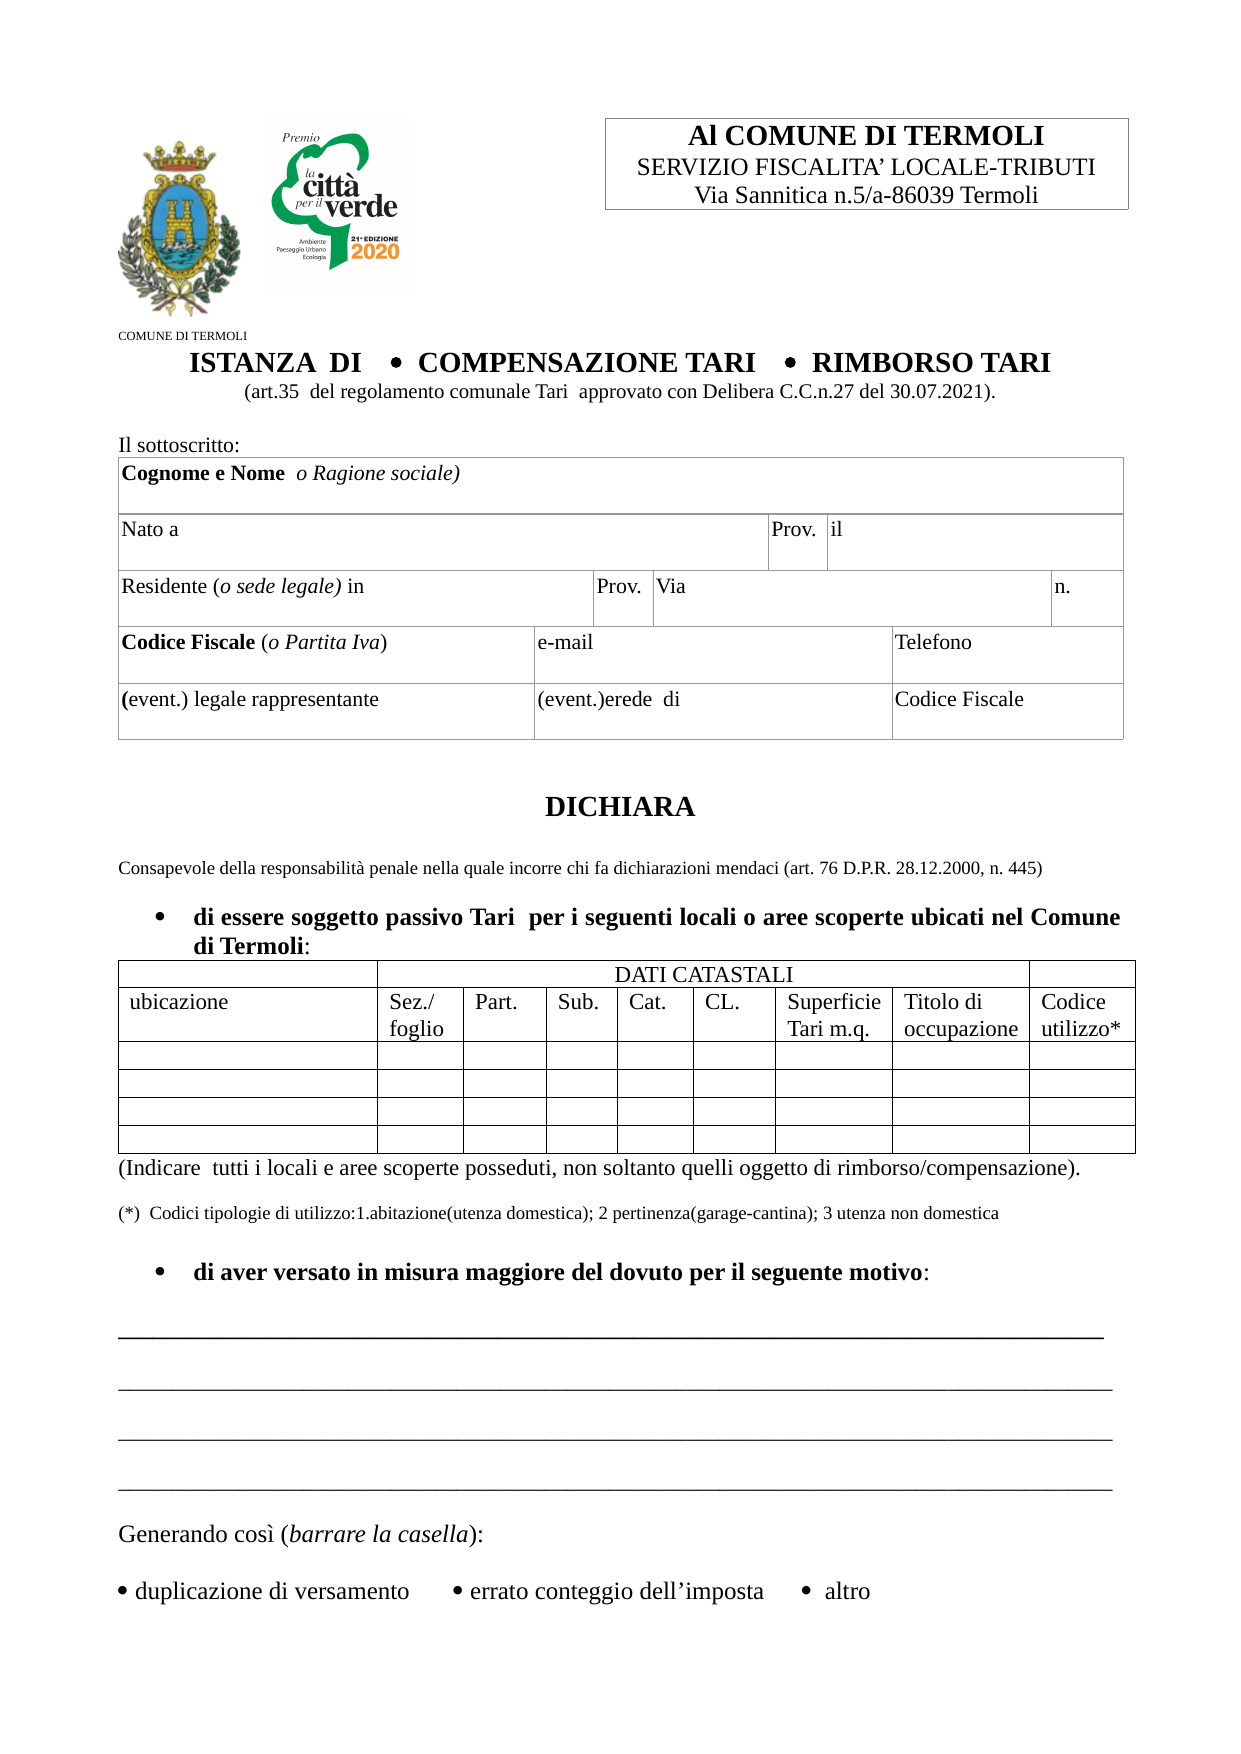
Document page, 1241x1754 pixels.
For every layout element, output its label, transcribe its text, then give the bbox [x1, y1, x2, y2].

table_cell [119, 1070, 377, 1097]
table_cell [893, 1042, 1029, 1069]
text  duplicazione di versamento  errato conteggio dell’imposta  altro [118, 1576, 1122, 1605]
table_cell [893, 1126, 1029, 1153]
text SERVIZIO FISCALITA’ LOCALE-TRIBUTI [606, 152, 1128, 181]
table_cell [1030, 1098, 1135, 1125]
table_header Nato a [119, 515, 768, 570]
table_cell [119, 1042, 377, 1069]
table_cell [119, 1098, 377, 1125]
table_cell [776, 1070, 892, 1097]
table_cell Cat. [618, 988, 693, 1041]
picture [262, 118, 413, 295]
table_cell Sez./ foglio [378, 988, 463, 1041]
table_cell [547, 1126, 617, 1153]
table_cell [1030, 1042, 1135, 1069]
text Generando così (barrare la casella): [118, 1519, 1122, 1548]
list di essere soggetto passivo Tari per i seguenti locali o aree scoperte ubicati nel Comune di Termoli: [156, 902, 1122, 960]
table_cell CL. [694, 988, 775, 1041]
table_cell [776, 1126, 892, 1153]
table_cell [378, 1070, 463, 1097]
table_cell [464, 1126, 546, 1153]
table_cell [694, 1126, 775, 1153]
table_cell [618, 1042, 693, 1069]
table_header Telefono [893, 627, 1123, 683]
text (*) Codici tipologie di utilizzo:1.abitazione(utenza domestica); 2 pertinenza(garage-cantina); 3 utenza non domestica [118, 1202, 1122, 1224]
table_cell [618, 1070, 693, 1097]
text Via Sannitica n.5/a-86039 Termoli [606, 181, 1128, 209]
table_header il [828, 515, 1123, 570]
table_header n. [1052, 571, 1123, 626]
table_cell [776, 1042, 892, 1069]
table_cell [618, 1126, 693, 1153]
table_cell [694, 1042, 775, 1069]
text DICHIARA [118, 789, 1122, 823]
table_cell [776, 1098, 892, 1125]
text (art.35 del regolamento comunale Tari approvato con Delibera C.C.n.27 del 30.07.2021). [118, 379, 1122, 403]
table_cell Part. [464, 988, 546, 1041]
table_cell [547, 1042, 617, 1069]
table_header Residente (o sede legale) in [119, 571, 593, 626]
table_header Prov. [594, 571, 653, 626]
table_cell [618, 1098, 693, 1125]
table_header [119, 961, 377, 987]
table_cell Codice utilizzo* [1030, 988, 1135, 1041]
table_cell [1030, 1126, 1135, 1153]
table_cell Sub. [547, 988, 617, 1041]
table_header Cognome e Nome o Ragione sociale) [119, 458, 1123, 513]
table_header DATI CATASTALI [378, 961, 1029, 987]
table_cell [378, 1126, 463, 1153]
table_cell [464, 1098, 546, 1125]
text (Indicare tutti i locali e aree scoperte posseduti, non soltanto quelli oggetto di rimborso/compensazione). [118, 1154, 1122, 1181]
table_cell [547, 1098, 617, 1125]
table_cell Titolo di occupazione [893, 988, 1029, 1041]
table_cell [378, 1042, 463, 1069]
table_cell [547, 1070, 617, 1097]
text ______________________________________________________________________________________ [118, 1315, 1122, 1341]
table_cell [119, 1126, 377, 1153]
list di aver versato in misura maggiore del dovuto per il seguente motivo: [156, 1257, 1122, 1286]
text Consapevole della responsabilità penale nella quale incorre chi fa dichiarazioni mendaci (art. 76 D.P.R. 28.12.2000, n. 445) [118, 857, 1122, 878]
text Al COMUNE DI TERMOLI [606, 119, 1128, 152]
picture [118, 141, 241, 317]
table_cell (event.) legale rappresentante [119, 684, 534, 739]
text _________________________________________________________________________________________________________________________________________________________________________________________________________________________________________________________________________________ [118, 1368, 1122, 1494]
table_cell Superficie Tari m.q. [776, 988, 892, 1041]
table_cell [464, 1042, 546, 1069]
table_cell [378, 1098, 463, 1125]
table_header [1030, 961, 1135, 987]
table_cell ubicazione [119, 988, 377, 1041]
table_header Codice Fiscale (o Partita Iva) [119, 627, 534, 683]
table_cell Codice Fiscale [893, 684, 1123, 739]
table_cell [694, 1098, 775, 1125]
text Il sottoscritto: [118, 432, 1122, 457]
table_cell (event.)erede di [535, 684, 892, 739]
table_cell [893, 1070, 1029, 1097]
table_cell [893, 1098, 1029, 1125]
table_header Via [654, 571, 1051, 626]
table_cell [1030, 1070, 1135, 1097]
text ISTANZA DI  COMPENSAZIONE TARI  RIMBORSO TARI [118, 345, 1122, 379]
table_header e-mail [535, 627, 892, 683]
table_cell [464, 1070, 546, 1097]
table_cell [694, 1070, 775, 1097]
text COMUNE DI TERMOLI [118, 317, 1122, 345]
table_header Prov. [769, 515, 827, 570]
